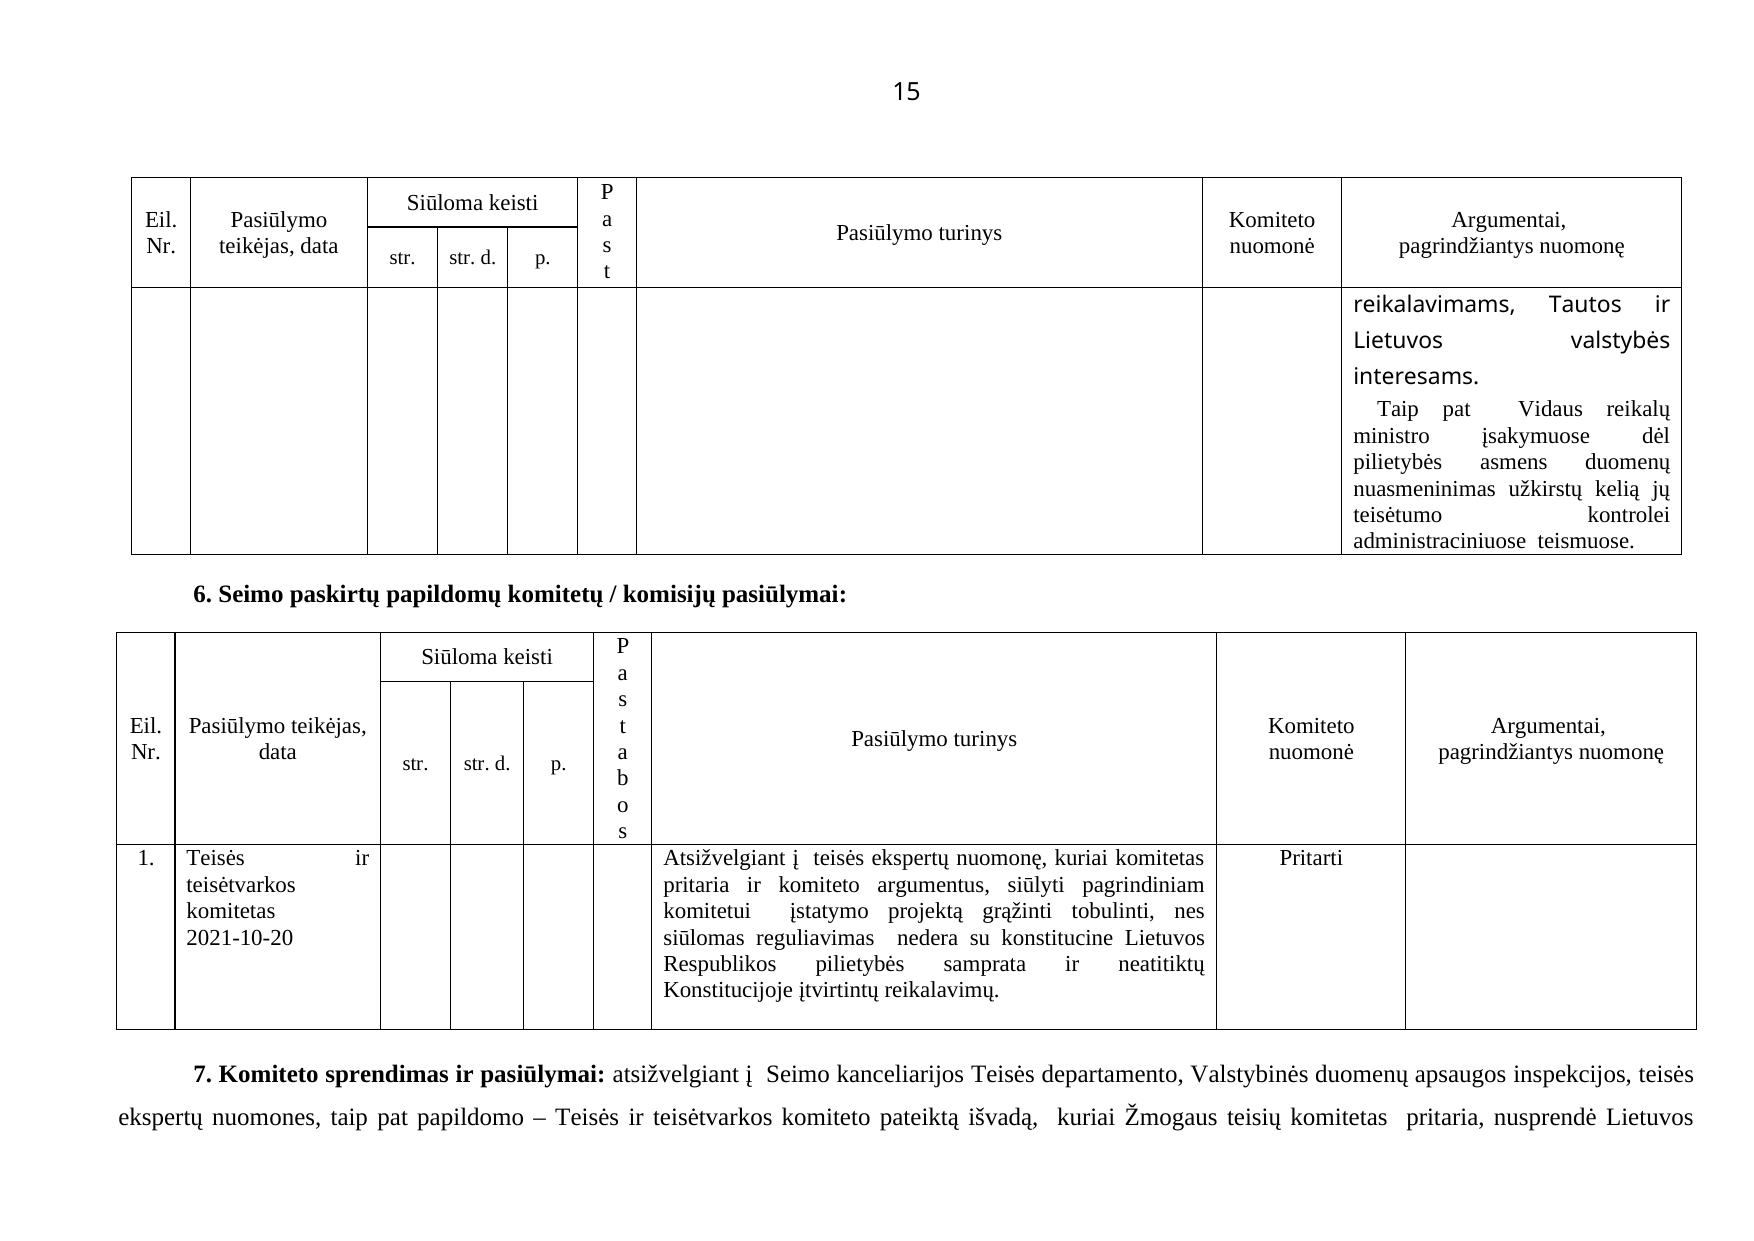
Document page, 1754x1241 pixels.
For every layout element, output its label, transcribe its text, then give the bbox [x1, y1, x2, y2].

table_cell p. [508, 228, 577, 287]
table_header Pastabos [594, 633, 651, 843]
table_cell 1. [117, 845, 174, 1029]
table_cell [508, 288, 577, 554]
table_header Eil. Nr. [117, 633, 174, 843]
table_cell str. d. [438, 228, 507, 287]
table_header Siūloma keisti [368, 178, 577, 226]
table_header Pasiūlymo turinys [652, 633, 1216, 843]
table_cell [594, 845, 651, 1029]
table_header Siūloma keisti [381, 633, 593, 681]
table_cell [637, 288, 1202, 554]
table_cell [451, 845, 523, 1029]
table_cell Atsižvelgiant į teisės ekspertų nuomonę, kuriai komitetas pritaria ir komiteto argumentus, siūlyti pagrindiniam komitetui įstatymo projektą grąžinti tobulinti, nes siūlomas reguliavimas nedera su konstitucine Lietuvos Respublikos pilietybės samprata ir neatitiktų Konstitucijoje įtvirtintų reikalavimų. [652, 845, 1216, 1029]
table_header Argumentai, pagrindžiantys nuomonę [1342, 178, 1681, 287]
table_cell [524, 845, 593, 1029]
table_cell reikalavimams, Tautos ir Lietuvos valstybės interesams. Taip pat Vidaus reikalų ministro įsakymuose dėl pilietybės asmens duomenų nuasmeninimas užkirstų kelią jų teisėtumo kontrolei administraciniuose teismuose. [1342, 288, 1681, 554]
table_header Komiteto nuomonė [1203, 178, 1341, 287]
table_cell [132, 288, 190, 554]
table_header Pasiūlymo teikėjas, data [191, 178, 367, 287]
table_header Pasiūlymo teikėjas, data [176, 633, 380, 843]
table_cell [368, 288, 437, 554]
table_cell [1203, 288, 1341, 554]
table_cell str. [381, 682, 450, 843]
table_header Komiteto nuomonė [1217, 633, 1405, 843]
text 6. Seimo paskirtų papildomų komitetų / komisijų pasiūlymai: [118, 579, 1695, 607]
table_cell [578, 288, 636, 554]
table_cell str. d. [451, 682, 523, 843]
table_cell [438, 288, 507, 554]
table_cell Pritarti [1217, 845, 1405, 1029]
table_header Pasiūlymo turinys [637, 178, 1202, 287]
table_cell [191, 288, 367, 554]
table_cell [381, 845, 450, 1029]
table_cell p. [524, 682, 593, 843]
table_header Eil. Nr. [132, 178, 190, 287]
table_header Pastabos [578, 178, 636, 287]
table_header Argumentai, pagrindžiantys nuomonę [1406, 633, 1696, 843]
table_cell str. [368, 228, 437, 287]
table_cell Teisės ir teisėtvarkos komitetas 2021-10-20 [176, 845, 380, 1029]
table_cell [1406, 845, 1696, 1029]
text 7. Komiteto sprendimas ir pasiūlymai: atsižvelgiant į Seimo kanceliarijos Teisės departamento, Valstybinės duomenų apsaugos inspekcijos, teisės ekspertų nuomones, taip pat papildomo – Teisės ir teisėtvarkos komiteto pateiktą išvadą, kuriai Žmogaus teisių komitetas pritaria, nusprendė Lietuvos [118, 1059, 1695, 1131]
